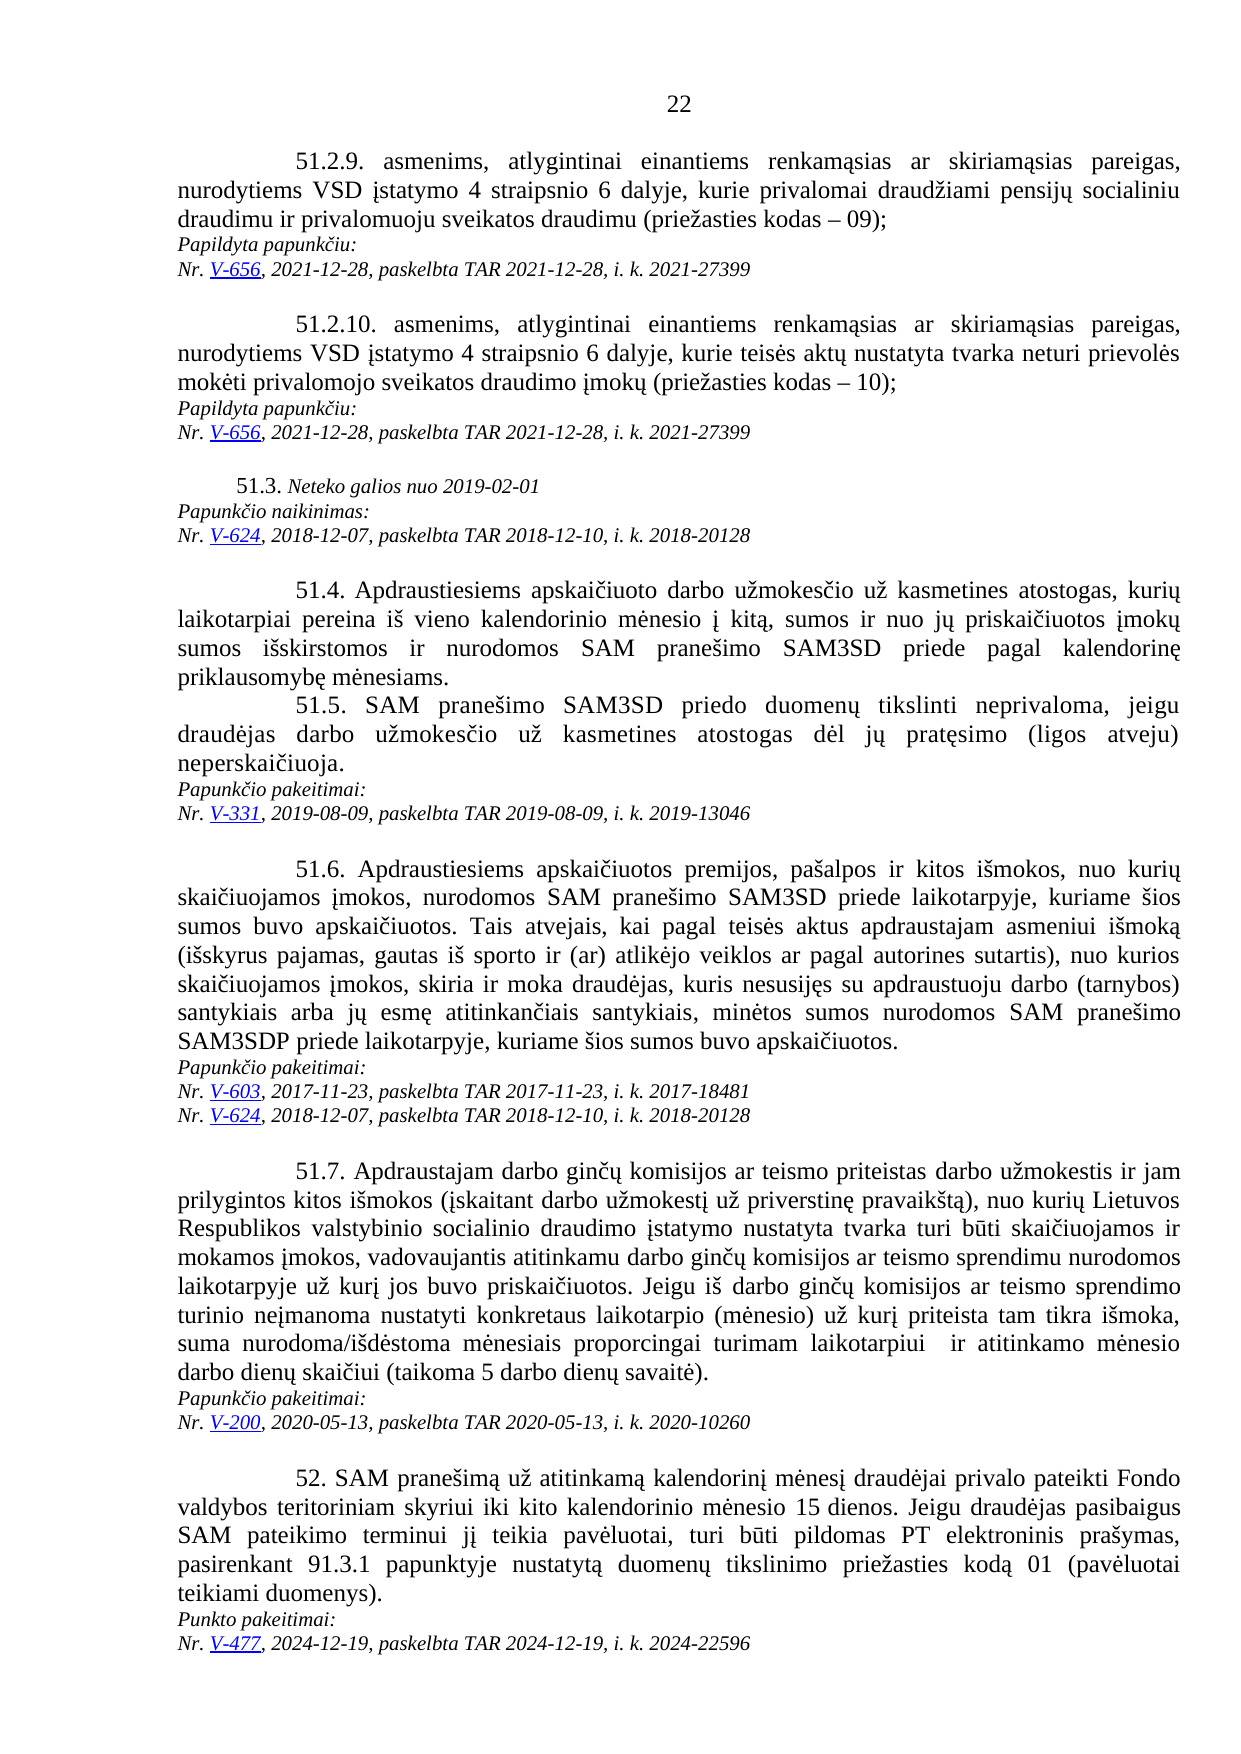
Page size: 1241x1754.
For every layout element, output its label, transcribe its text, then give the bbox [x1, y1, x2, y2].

text Papunkčio pakeitimai: [177, 777, 1181, 801]
text Punkto pakeitimai: [177, 1607, 1181, 1631]
text 51.7. Apdraustajam darbo ginčų komisijos ar teismo priteistas darbo užmokestis ir jam prilygintos kitos išmokos (įskaitant darbo užmokestį už priverstinę pravaikštą), nuo kurių Lietuvos Respublikos valstybinio socialinio draudimo įstatymo nustatyta tvarka turi būti skaičiuojamos ir mokamos įmokos, vadovaujantis atitinkamu darbo ginčų komisijos ar teismo sprendimu nurodomos laikotarpyje už kurį jos buvo priskaičiuotos. Jeigu iš darbo ginčų komisijos ar teismo sprendimo turinio neįmanoma nustatyti konkretaus laikotarpio (mėnesio) už kurį priteista tam tikra išmoka, suma nurodoma/išdėstoma mėnesiais proporcingai turimam laikotarpiui ir atitinkamo mėnesio darbo dienų skaičiui (taikoma 5 darbo dienų savaitė). [177, 1156, 1181, 1386]
text Papunkčio pakeitimai: [177, 1055, 1181, 1079]
text 51.2.9. asmenims, atlygintinai einantiems renkamąsias ar skiriamąsias pareigas, nurodytiems VSD įstatymo 4 straipsnio 6 dalyje, kurie privalomai draudžiami pensijų socialiniu draudimu ir privalomuoju sveikatos draudimu (priežasties kodas – 09); [177, 146, 1181, 232]
text Nr. V-656, 2021-12-28, paskelbta TAR 2021-12-28, i. k. 2021-27399 [177, 256, 1181, 281]
text 51.4. Apdraustiesiems apskaičiuoto darbo užmokesčio už kasmetines atostogas, kurių laikotarpiai pereina iš vieno kalendorinio mėnesio į kitą, sumos ir nuo jų priskaičiuotos įmokų sumos išskirstomos ir nurodomos SAM pranešimo SAM3SD priede pagal kalendorinę priklausomybę mėnesiams. [177, 576, 1181, 691]
text 51.6. Apdraustiesiems apskaičiuotos premijos, pašalpos ir kitos išmokos, nuo kurių skaičiuojamos įmokos, nurodomos SAM pranešimo SAM3SD priede laikotarpyje, kuriame šios sumos buvo apskaičiuotos. Tais atvejais, kai pagal teisės aktus apdraustajam asmeniui išmoką (išskyrus pajamas, gautas iš sporto ir (ar) atlikėjo veiklos ar pagal autorines sutartis), nuo kurios skaičiuojamos įmokos, skiria ir moka draudėjas, kuris nesusijęs su apdraustuoju darbo (tarnybos) santykiais arba jų esmę atitinkančiais santykiais, minėtos sumos nurodomos SAM pranešimo SAM3SDP priede laikotarpyje, kuriame šios sumos buvo apskaičiuotos. [177, 854, 1181, 1055]
text Nr. V-200, 2020-05-13, paskelbta TAR 2020-05-13, i. k. 2020-10260 [177, 1410, 1181, 1434]
text Nr. V-624, 2018-12-07, paskelbta TAR 2018-12-10, i. k. 2018-20128 [177, 1103, 1181, 1127]
text 51.3. Neteko galios nuo 2019-02-01 [177, 472, 1181, 499]
text 51.5. SAM pranešimo SAM3SD priedo duomenų tikslinti neprivaloma, jeigu draudėjas darbo užmokesčio už kasmetines atostogas dėl jų pratęsimo (ligos atveju) neperskaičiuoja. [177, 691, 1181, 777]
text Nr. V-331, 2019-08-09, paskelbta TAR 2019-08-09, i. k. 2019-13046 [177, 801, 1181, 825]
text Papildyta papunkčiu: [177, 396, 1181, 419]
text Nr. V-624, 2018-12-07, paskelbta TAR 2018-12-10, i. k. 2018-20128 [177, 523, 1181, 547]
text Papunkčio pakeitimai: [177, 1386, 1181, 1410]
text Nr. V-603, 2017-11-23, paskelbta TAR 2017-11-23, i. k. 2017-18481 [177, 1079, 1181, 1103]
text Nr. V-477, 2024-12-19, paskelbta TAR 2024-12-19, i. k. 2024-22596 [177, 1631, 1181, 1655]
text Papildyta papunkčiu: [177, 232, 1181, 256]
text Nr. V-656, 2021-12-28, paskelbta TAR 2021-12-28, i. k. 2021-27399 [177, 419, 1181, 444]
text 52. SAM pranešimą už atitinkamą kalendorinį mėnesį draudėjai privalo pateikti Fondo valdybos teritoriniam skyriui iki kito kalendorinio mėnesio 15 dienos. Jeigu draudėjas pasibaigus SAM pateikimo terminui jį teikia pavėluotai, turi būti pildomas PT elektroninis prašymas, pasirenkant 91.3.1 papunktyje nustatytą duomenų tikslinimo priežasties kodą 01 (pavėluotai teikiami duomenys). [177, 1463, 1181, 1607]
text Papunkčio naikinimas: [177, 499, 1181, 523]
text 51.2.10. asmenims, atlygintinai einantiems renkamąsias ar skiriamąsias pareigas, nurodytiems VSD įstatymo 4 straipsnio 6 dalyje, kurie teisės aktų nustatyta tvarka neturi prievolės mokėti privalomojo sveikatos draudimo įmokų (priežasties kodas – 10); [177, 309, 1181, 396]
